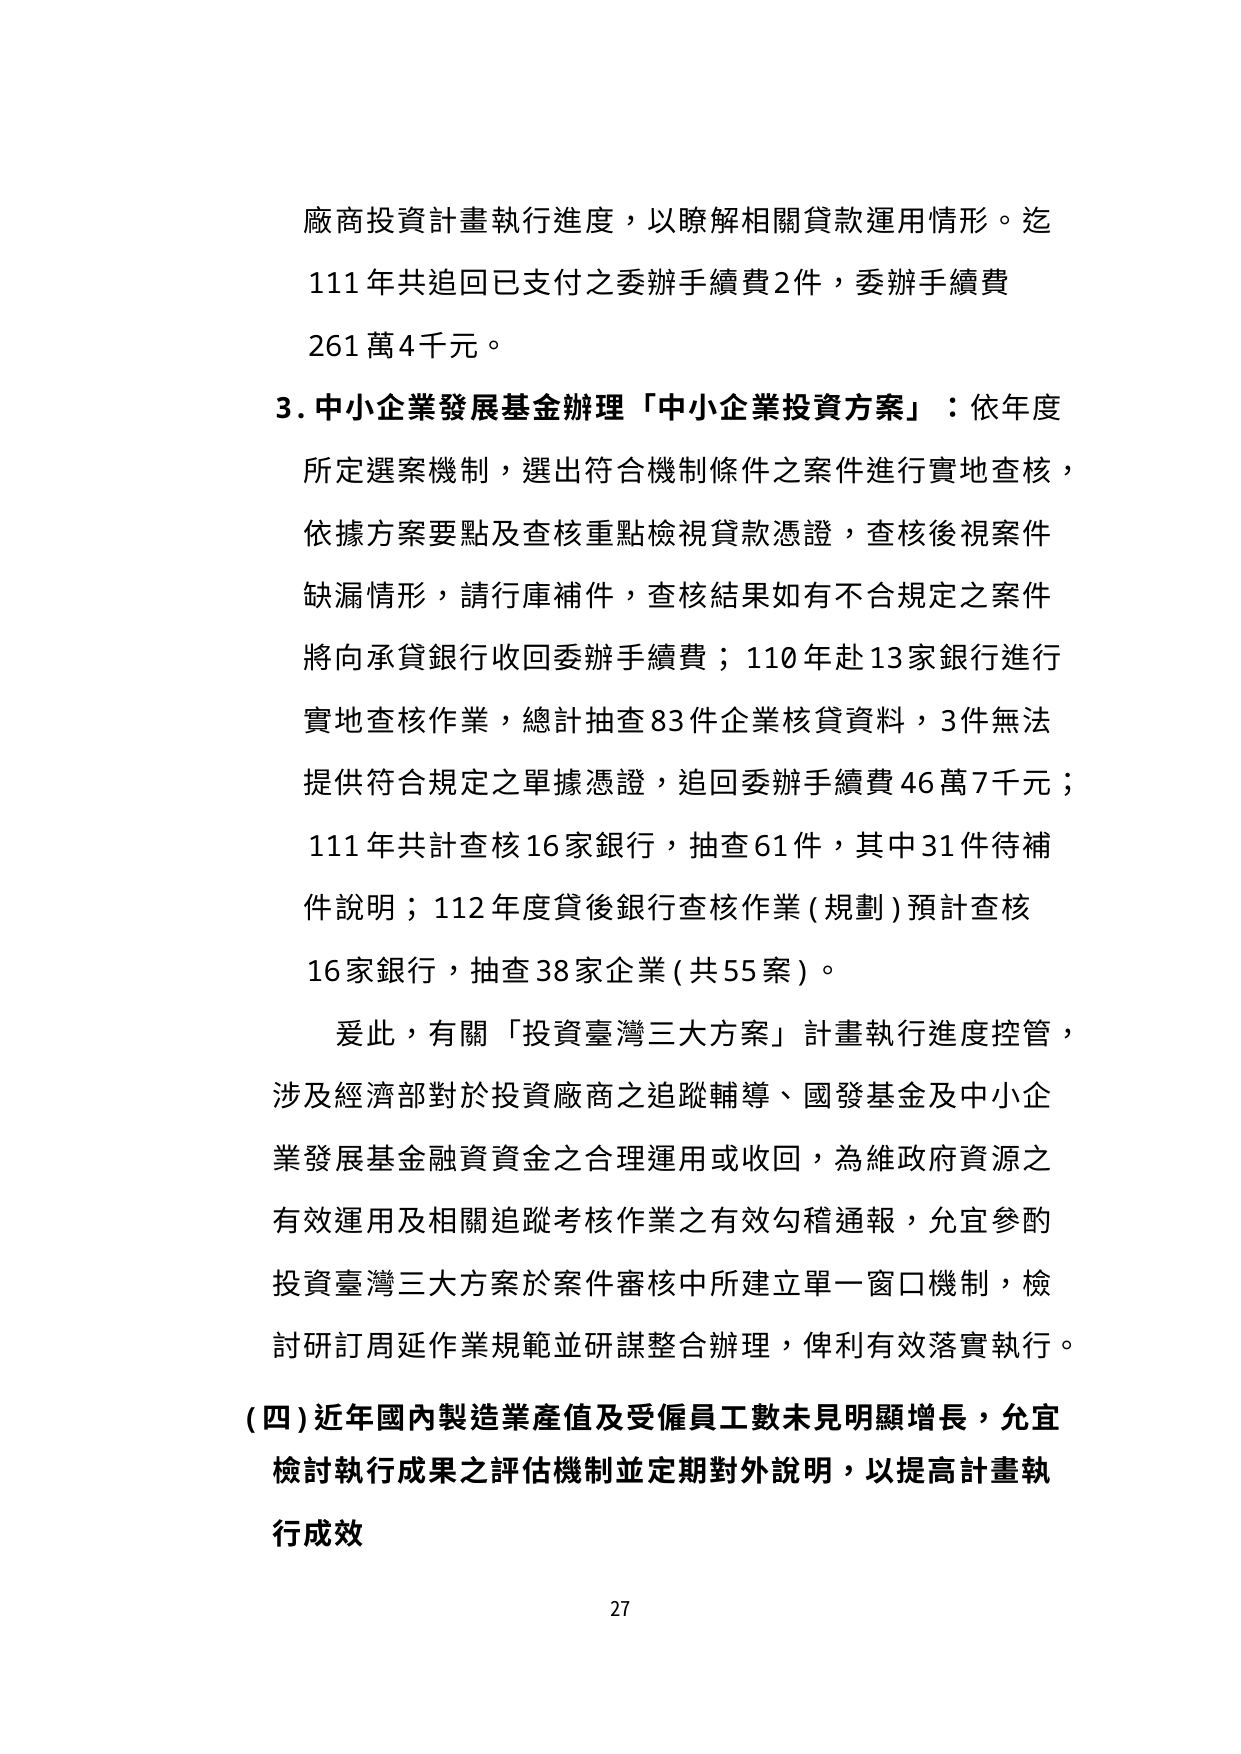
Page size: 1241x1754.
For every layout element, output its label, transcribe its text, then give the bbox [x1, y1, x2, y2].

text 廠商投資計畫執行進度，以瞭解相關貸款運用情形。迄111年共追回已支付之委辦手續費2件，委辦手續費261萬4千元。 [266, 177, 1063, 365]
text 3.中小企業發展基金辦理「中小企業投資方案」：依年度所定選案機制，選出符合機制條件之案件進行實地查核，依據方案要點及查核重點檢視貸款憑證，查核後視案件缺漏情形，請行庫補件，查核結果如有不合規定之案件將向承貸銀行收回委辦手續費；110年赴13家銀行進行實地查核作業，總計抽查83件企業核貸資料，3件無法提供符合規定之單據憑證，追回委辦手續費46萬7千元；111年共計查核16家銀行，抽查61件，其中31件待補件說明；112年度貸後銀行查核作業(規劃)預計查核16家銀行，抽查38家企業(共55案)。 [266, 365, 1063, 990]
text (四)近年國內製造業產值及受僱員工數未見明顯增長，允宜檢討執行成果之評估機制並定期對外說明，以提高計畫執行成效 [236, 1365, 1063, 1552]
text 爰此，有關「投資臺灣三大方案」計畫執行進度控管，涉及經濟部對於投資廠商之追蹤輔導、國發基金及中小企業發展基金融資資金之合理運用或收回，為維政府資源之有效運用及相關追蹤考核作業之有效勾稽通報，允宜參酌投資臺灣三大方案於案件審核中所建立單一窗口機制，檢討研訂周延作業規範並研謀整合辦理，俾利有效落實執行。 [266, 990, 1063, 1365]
